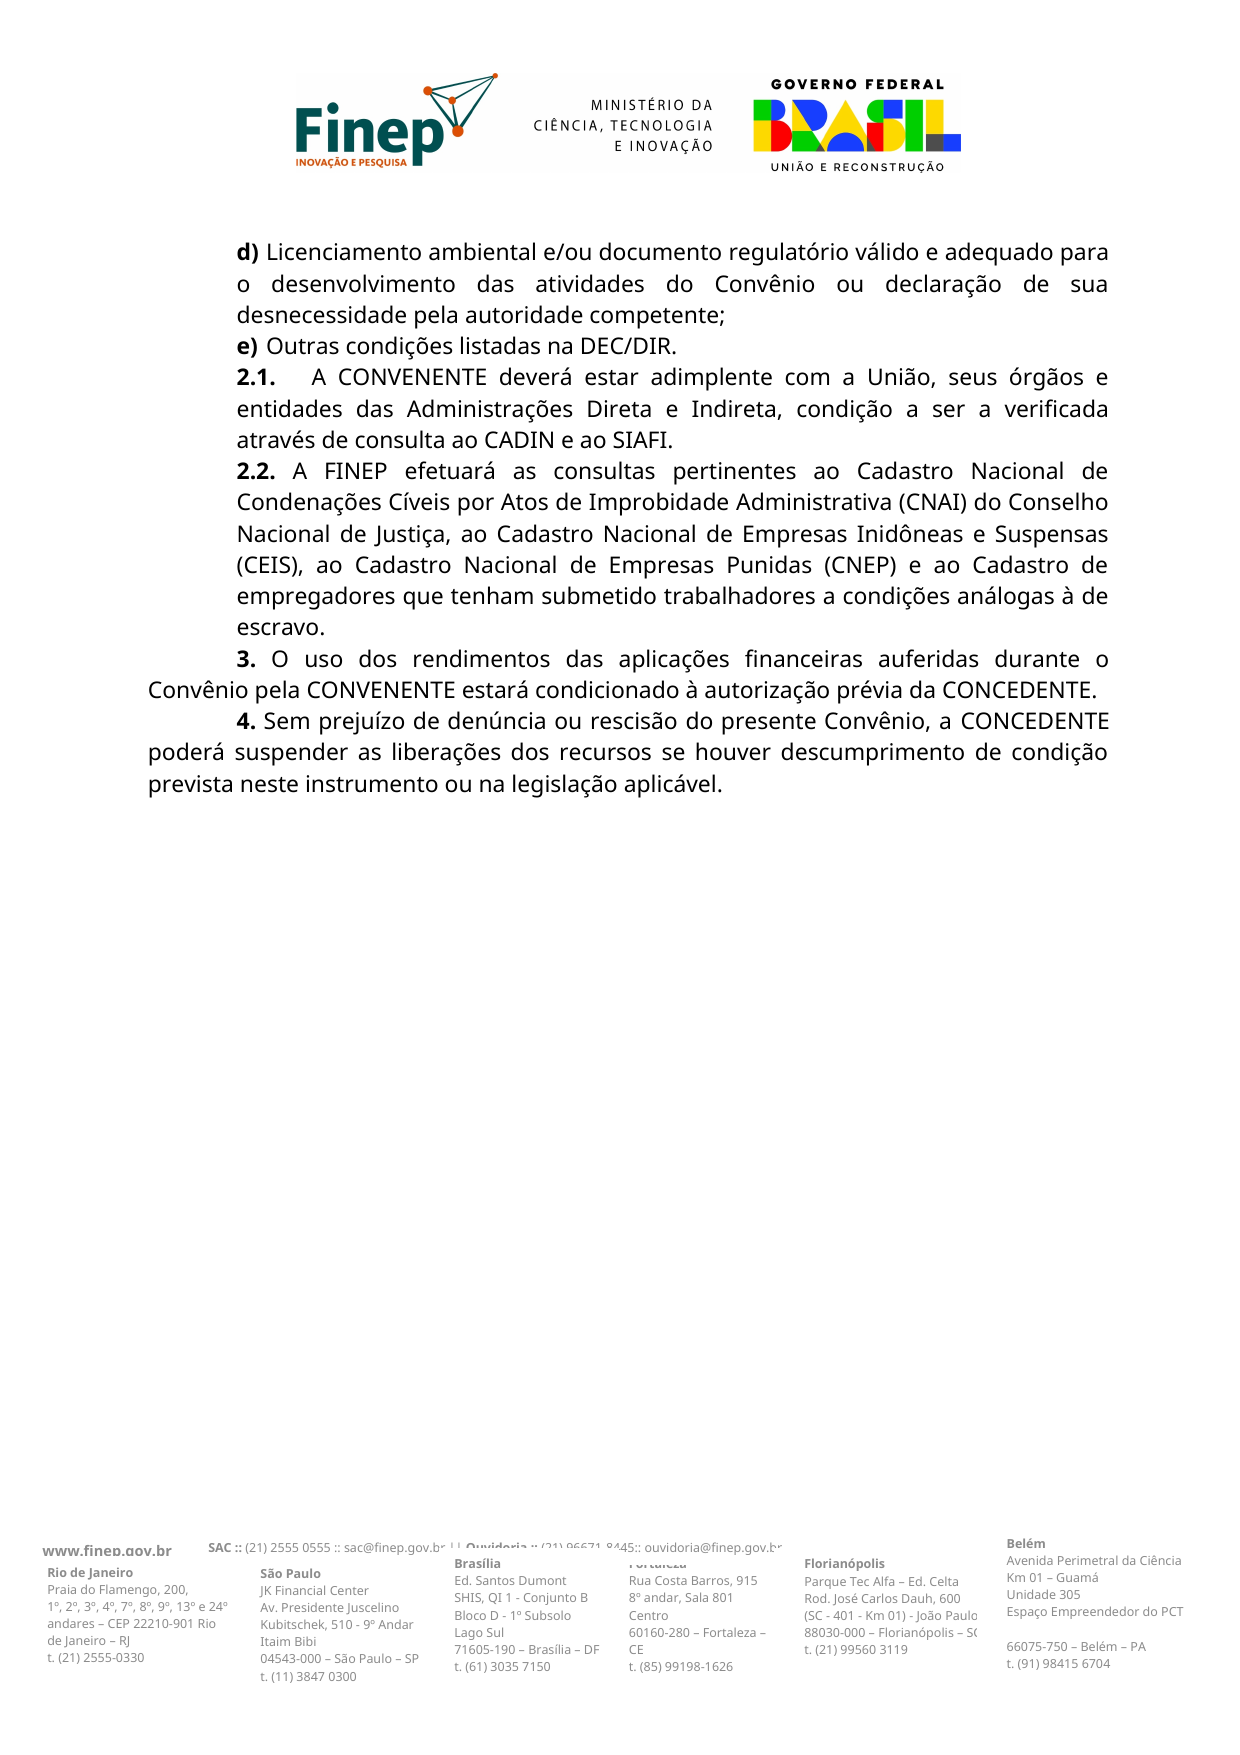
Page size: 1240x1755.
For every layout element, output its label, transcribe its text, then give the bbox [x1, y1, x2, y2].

list 3. O uso dos rendimentos das aplicações financeiras auferidas durante o Convênio pela CONVENENTE estará condicionado à autorização prévia da CONCEDENTE. [148, 642, 1110, 705]
text 4. Sem prejuízo de denúncia ou rescisão do presente Convênio, a CONCEDENTE poderá suspender as liberações dos recursos se houver descumprimento de condição prevista neste instrumento ou na legislação aplicável. [148, 705, 1110, 799]
list A CONVENENTE deverá estar adimplente com a União, seus órgãos e entidades das Administrações Direta e Indireta, condição a ser a verificada através de consulta ao CADIN e ao SIAFI. [236, 361, 1110, 455]
list Outras condições listadas na DEC/DIR. [236, 330, 1110, 361]
text 2.2. A FINEP efetuará as consultas pertinentes ao Cadastro Nacional de Condenações Cíveis por Atos de Improbidade Administrativa (CNAI) do Conselho Nacional de Justiça, ao Cadastro Nacional de Empresas Inidôneas e Suspensas (CEIS), ao Cadastro Nacional de Empresas Punidas (CNEP) e ao Cadastro de empregadores que tenham submetido trabalhadores a condições análogas à de escravo. [236, 455, 1110, 642]
list Licenciamento ambiental e/ou documento regulatório válido e adequado para o desenvolvimento das atividades do Convênio ou declaração de sua desnecessidade pela autoridade competente; [236, 236, 1110, 330]
